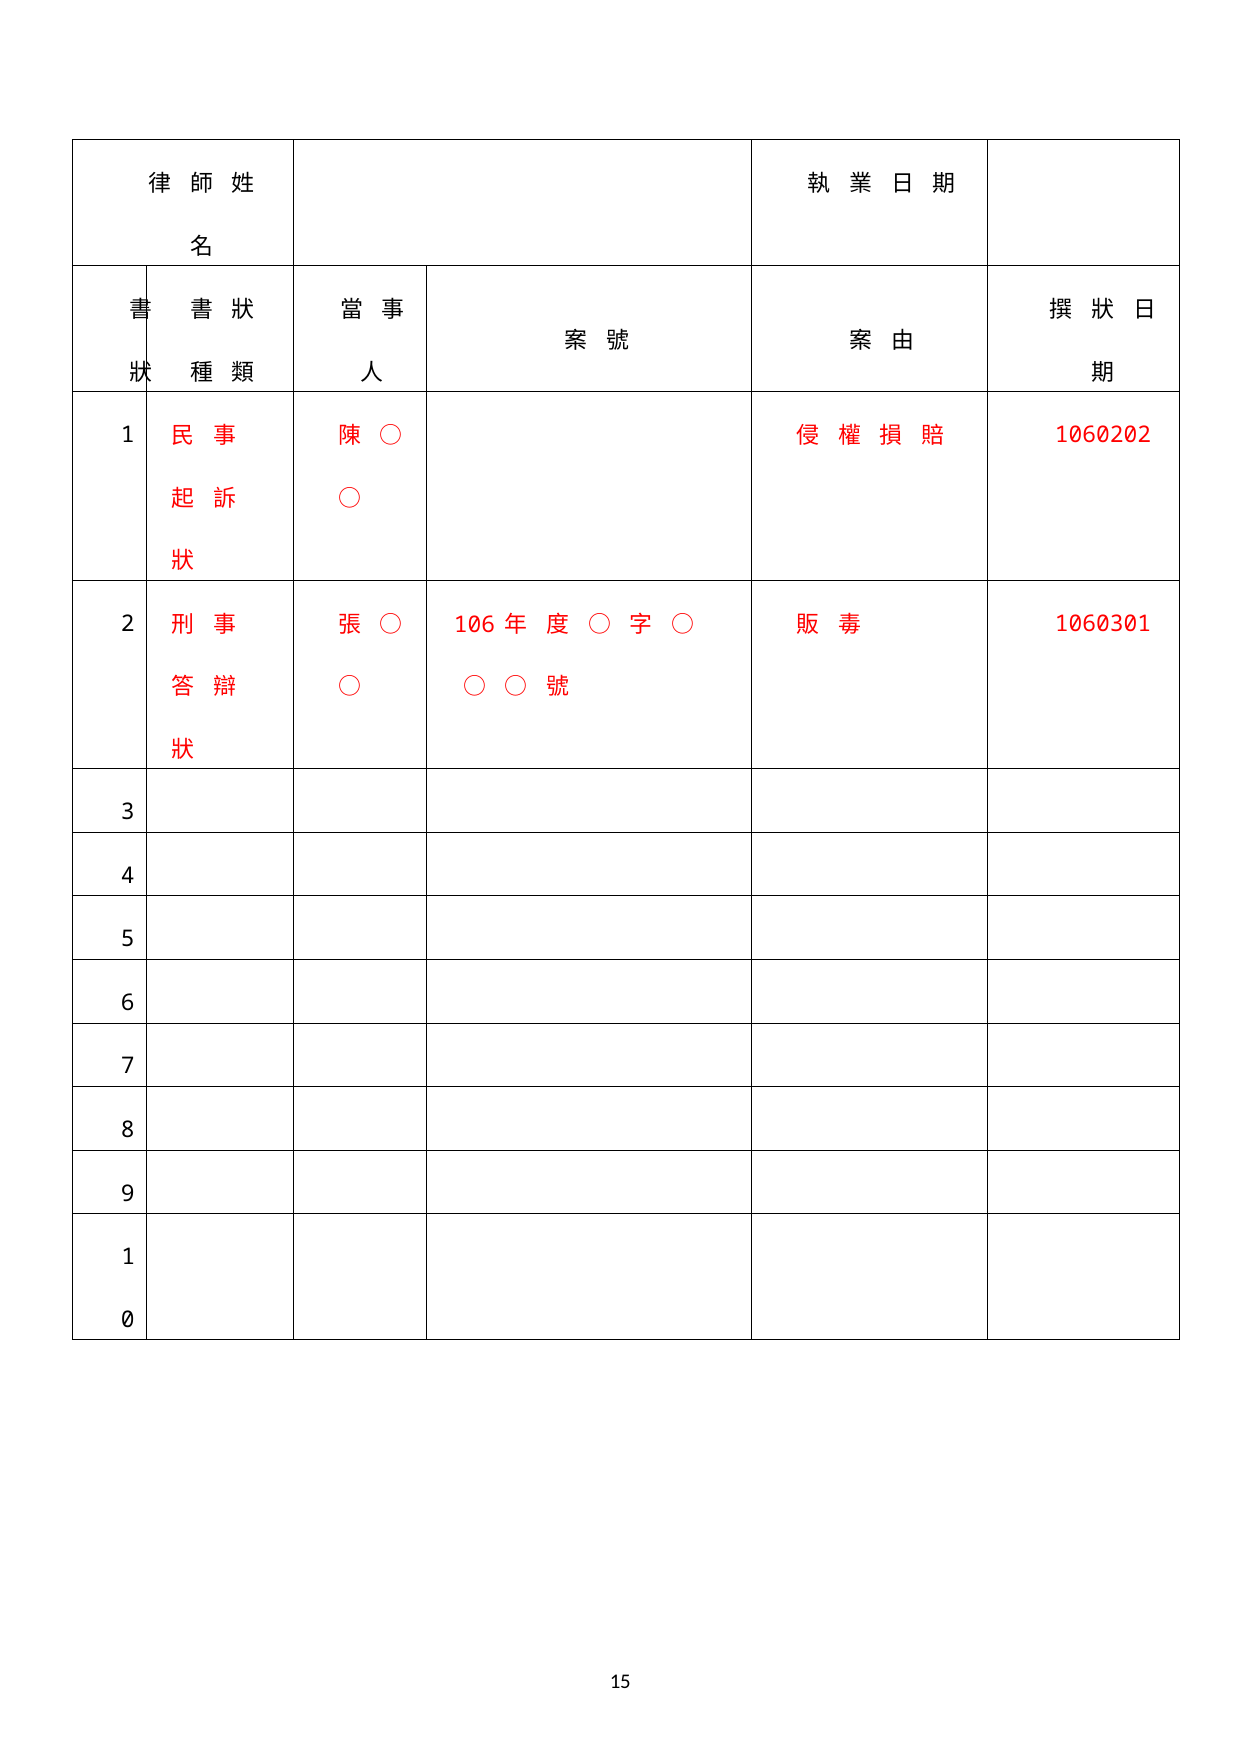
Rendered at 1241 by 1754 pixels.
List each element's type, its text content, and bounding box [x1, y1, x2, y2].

table_cell 書狀 [73, 266, 146, 391]
table_cell [147, 1214, 293, 1339]
table_cell [988, 1087, 1179, 1149]
table_cell 1060301 [988, 581, 1179, 768]
table_header [294, 140, 751, 265]
table_cell 民事起訴狀 [147, 392, 293, 580]
table_header 律師姓名 [73, 140, 293, 265]
table_cell 刑事答辯狀 [147, 581, 293, 768]
table_cell 當事人 [294, 266, 426, 391]
table_cell [427, 833, 751, 895]
table_cell [988, 1024, 1179, 1086]
table_cell [988, 769, 1179, 832]
table_cell [294, 1151, 426, 1213]
table_cell [147, 1087, 293, 1149]
table_cell [427, 896, 751, 959]
table_cell 9 [73, 1151, 146, 1213]
table_header 執業日期 [752, 140, 987, 265]
table_cell 1 [73, 392, 146, 580]
table_cell [294, 769, 426, 832]
table_cell [752, 769, 987, 832]
table_cell [427, 1024, 751, 1086]
table_cell 4 [73, 833, 146, 895]
table_cell [988, 896, 1179, 959]
table_cell 侵權損賠 [752, 392, 987, 580]
table_cell [147, 769, 293, 832]
table_cell [752, 833, 987, 895]
table_cell 106年度○字○○○號 [427, 581, 751, 768]
table_cell [294, 960, 426, 1022]
table_cell [294, 896, 426, 959]
table_cell 7 [73, 1024, 146, 1086]
table_cell [988, 833, 1179, 895]
table_cell 1060202 [988, 392, 1179, 580]
table_cell 販毒 [752, 581, 987, 768]
table_cell 8 [73, 1087, 146, 1149]
table_cell [752, 1087, 987, 1149]
table_header [988, 140, 1179, 265]
table_cell [294, 833, 426, 895]
table_cell [147, 896, 293, 959]
table_cell [988, 1151, 1179, 1213]
table_cell 案號 [427, 266, 751, 391]
table_cell 案由 [752, 266, 987, 391]
table_cell [147, 960, 293, 1022]
table_cell 6 [73, 960, 146, 1022]
table_cell 撰狀日期 [988, 266, 1179, 391]
table_cell 3 [73, 769, 146, 832]
table_cell [988, 1214, 1179, 1339]
table_cell [752, 1024, 987, 1086]
table_cell [988, 960, 1179, 1022]
table_cell 10 [73, 1214, 146, 1339]
table_cell [427, 1151, 751, 1213]
table_cell [147, 833, 293, 895]
table_cell [147, 1151, 293, 1213]
table_cell [427, 1214, 751, 1339]
table_cell [752, 960, 987, 1022]
table_cell [427, 960, 751, 1022]
table_cell [427, 1087, 751, 1149]
table_cell 陳○○ [294, 392, 426, 580]
table_cell [294, 1214, 426, 1339]
table_cell 張○○ [294, 581, 426, 768]
table_cell 5 [73, 896, 146, 959]
table_cell [752, 1214, 987, 1339]
table_cell 書狀種類 [147, 266, 293, 391]
table_cell [294, 1087, 426, 1149]
table_cell [427, 769, 751, 832]
table_cell 2 [73, 581, 146, 768]
table_cell [752, 1151, 987, 1213]
table_cell [147, 1024, 293, 1086]
table_cell [752, 896, 987, 959]
table_cell [427, 392, 751, 580]
table_cell [294, 1024, 426, 1086]
